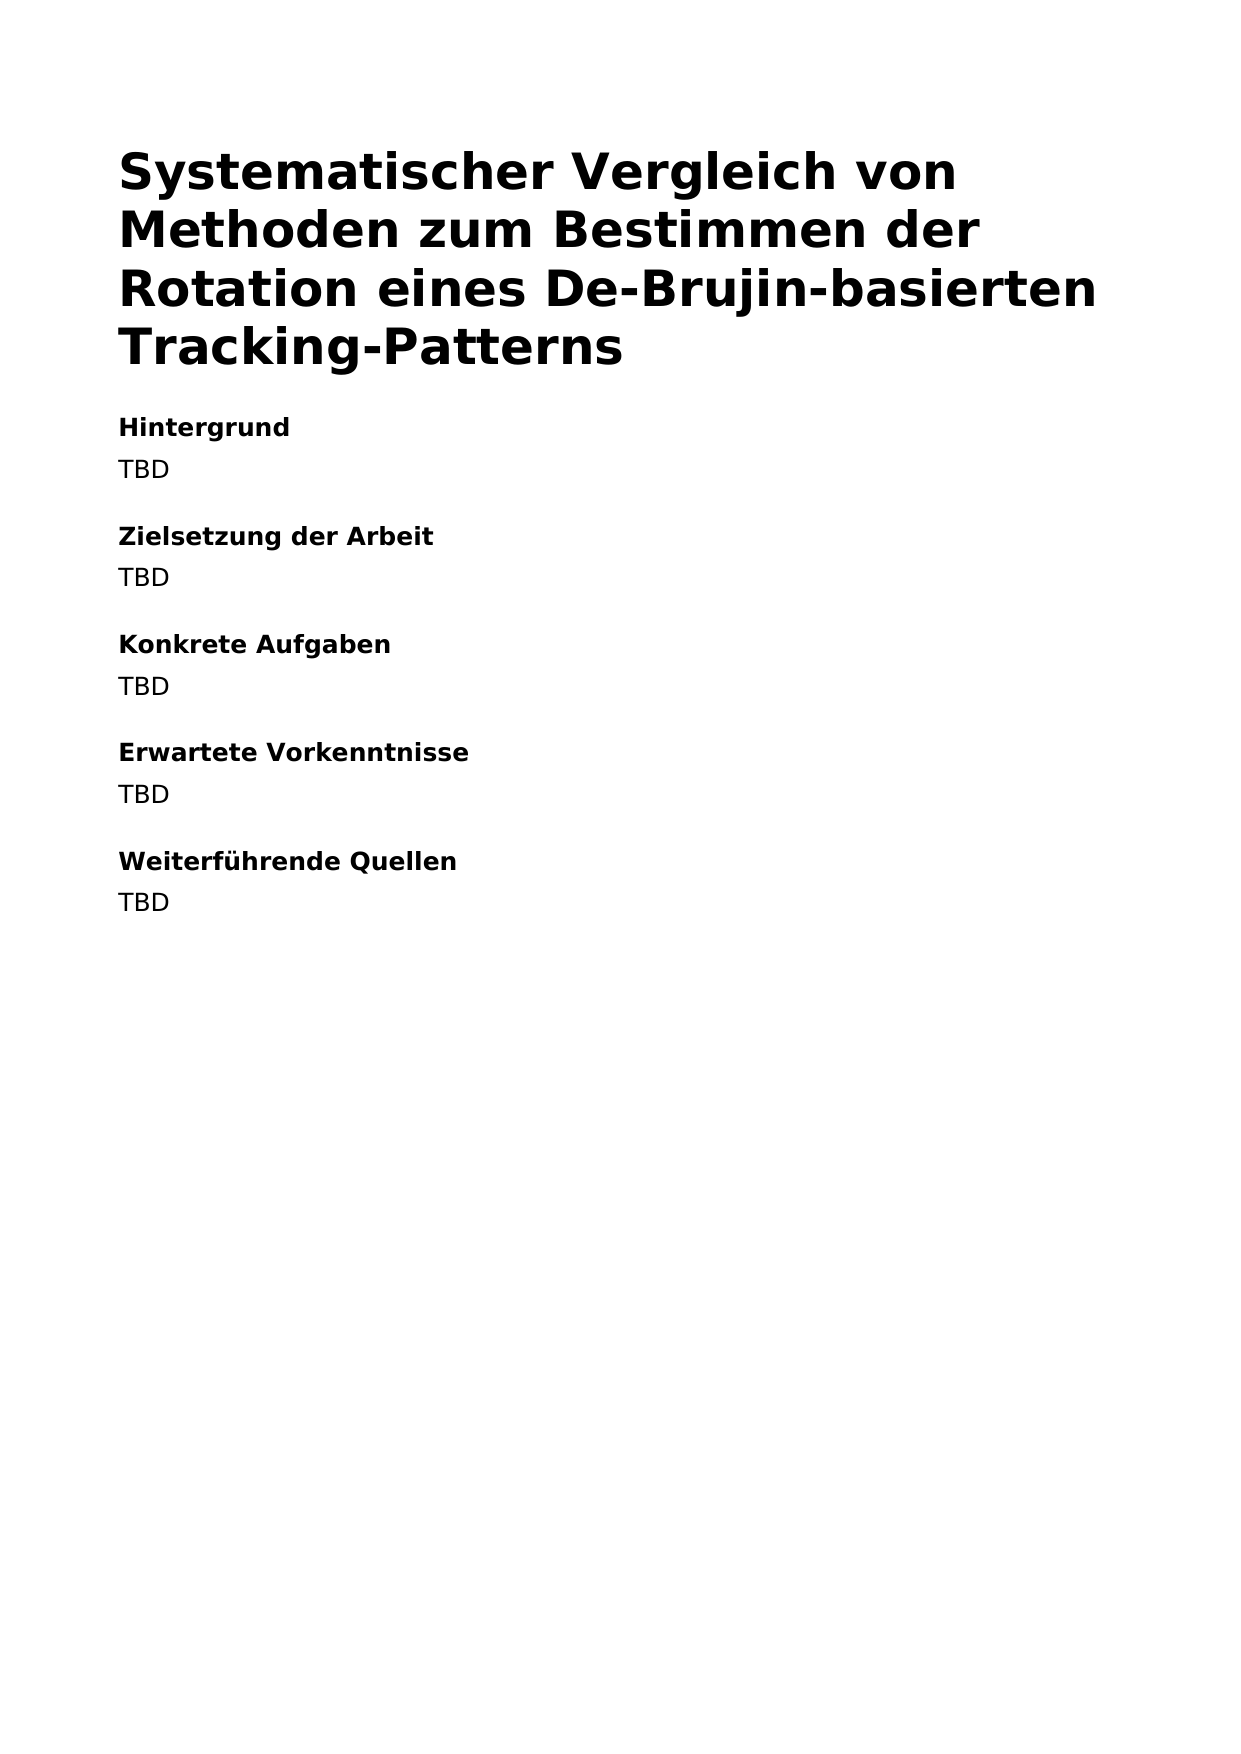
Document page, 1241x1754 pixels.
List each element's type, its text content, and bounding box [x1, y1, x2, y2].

text TBD [118, 888, 1122, 918]
subtitle Systematischer Vergleich von Methoden zum Bestimmen der Rotation eines De-Brujin-basierten Tracking-Patterns [118, 143, 1122, 376]
subtitle Weiterführende Quellen [118, 847, 1122, 876]
text TBD [118, 563, 1122, 593]
text TBD [118, 672, 1122, 701]
subtitle Hintergrund [118, 413, 1122, 443]
subtitle Konkrete Aufgaben [118, 630, 1122, 659]
text TBD [118, 455, 1122, 484]
text TBD [118, 780, 1122, 809]
subtitle Zielsetzung der Arbeit [118, 522, 1122, 551]
subtitle Erwartete Vorkenntnisse [118, 738, 1122, 768]
